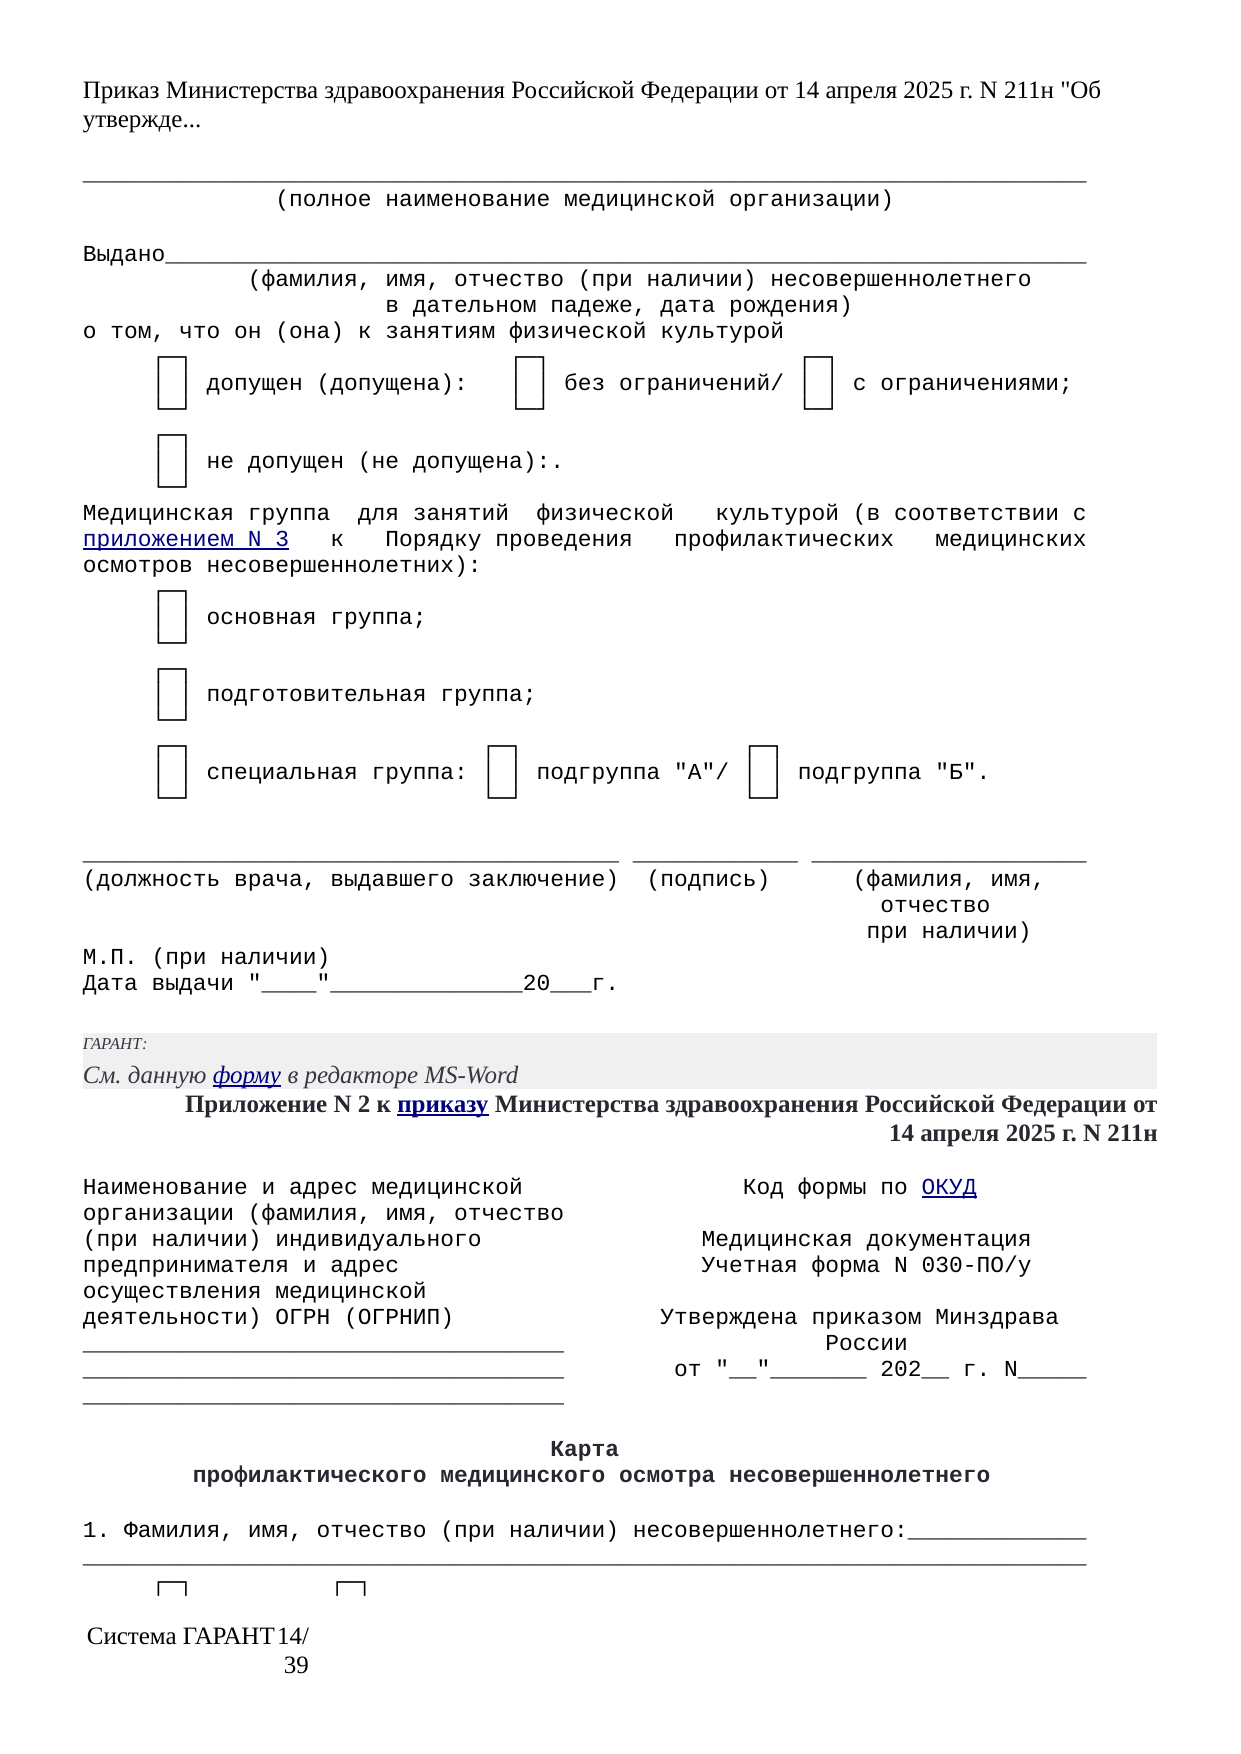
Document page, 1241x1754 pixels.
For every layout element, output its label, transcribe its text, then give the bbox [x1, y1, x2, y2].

text осмотров несовершеннолетних): [83, 553, 1157, 579]
text │ │ специальная группа: │ │ подгруппа "А"/ │ │ подгруппа "Б". [187, 761, 487, 787]
text │ │ специальная группа: │ │ подгруппа "А"/ │ │ подгруппа "Б". [517, 761, 748, 787]
text См. данную форму в редакторе MS-Word [521, 1060, 1157, 1089]
text │ │ основная группа; [83, 605, 157, 631]
text └─┘ [83, 709, 1157, 735]
text │ │ допущен (допущена): │ │ без ограничений/ │ │ с ограничениями; [544, 372, 803, 397]
text Наименование и адрес медицинской Код формы по ОКУД [83, 1175, 1157, 1201]
text ┌─┐ [83, 423, 1157, 449]
text М.П. (при наличии) [83, 945, 1157, 971]
text │ │ специальная группа: │ │ подгруппа "А"/ │ │ подгруппа "Б". [83, 761, 157, 787]
text предпринимателя и адрес Учетная форма N 030-ПО/у [83, 1253, 1157, 1279]
text │ │ не допущен (не допущена):. [187, 449, 1157, 475]
text │ │ подготовительная группа; [159, 683, 185, 709]
text ┌─┐ [83, 579, 1157, 605]
text ┌─┐ ┌─┐ [83, 1570, 1157, 1596]
text ┌─┐ ┌─┐ ┌─┐ [83, 346, 1157, 372]
text └─┘ [83, 631, 1157, 657]
text ┌─┐ [83, 657, 1157, 683]
text ___________________________________ от "__"_______ 202__ г. N_____ [83, 1357, 1157, 1383]
text Приложение N 2 к приказу Министерства здравоохранения Российской Федерации от 14 апреля 2025 г. N 211н [83, 1089, 1157, 1147]
text Выдано___________________________________________________________________ [83, 242, 1157, 268]
text 1. Фамилия, имя, отчество (при наличии) несовершеннолетнего:_____________ [83, 1518, 1157, 1544]
text │ │ подготовительная группа; [83, 683, 157, 709]
text отчество [83, 893, 1157, 919]
text │ │ не допущен (не допущена):. [159, 449, 185, 475]
text деятельности) ОГРН (ОГРНИП) Утверждена приказом Минздрава [83, 1305, 1157, 1331]
text │ │ основная группа; [159, 605, 185, 631]
text Дата выдачи "____"______________20___г. [83, 971, 1157, 997]
text _______________________________________ ____________ ____________________ [83, 841, 1157, 867]
text └─┘ [83, 475, 1157, 501]
text осуществления медицинской [83, 1279, 1157, 1305]
text при наличии) [83, 919, 1157, 945]
text ГАРАНТ: [83, 1033, 1157, 1053]
text │ │ подготовительная группа; [187, 683, 1157, 709]
text │ │ специальная группа: │ │ подгруппа "А"/ │ │ подгруппа "Б". [778, 761, 1157, 787]
text ┌─┐ ┌─┐ ┌─┐ [83, 735, 1157, 761]
text о том, что он (она) к занятиям физической культурой [83, 320, 1157, 346]
text ___________________________________ России [83, 1331, 1157, 1357]
text │ │ не допущен (не допущена):. [83, 449, 157, 475]
text │ │ допущен (допущена): │ │ без ограничений/ │ │ с ограничениями; [187, 372, 515, 397]
text ___________________________________ [83, 1383, 1157, 1409]
text └─┘ └─┘ └─┘ [83, 787, 1157, 812]
text Медицинская группа для занятий физической культурой (в соответствии с [83, 501, 1157, 527]
text │ │ допущен (допущена): │ │ без ограничений/ │ │ с ограничениями; [83, 372, 157, 397]
text в дательном падеже, дата рождения) [83, 294, 1157, 320]
text (при наличии) индивидуального Медицинская документация [83, 1227, 1157, 1253]
text └─┘ └─┘ └─┘ [83, 397, 1157, 423]
text _________________________________________________________________________ [83, 1544, 1157, 1570]
text │ │ основная группа; [187, 605, 1157, 631]
text Карта [83, 1438, 1157, 1463]
text приложением N 3 к Порядку проведения профилактических медицинских [83, 527, 1157, 553]
text (должность врача, выдавшего заключение) (подпись) (фамилия, имя, [83, 867, 1157, 893]
text (фамилия, имя, отчество (при наличии) несовершеннолетнего [83, 268, 1157, 294]
text (полное наименование медицинской организации) [83, 187, 1157, 213]
text _________________________________________________________________________ [83, 161, 1157, 187]
text организации (фамилия, имя, отчество [83, 1201, 1157, 1227]
text │ │ допущен (допущена): │ │ без ограничений/ │ │ с ограничениями; [833, 372, 1157, 397]
text профилактического медицинского осмотра несовершеннолетнего [83, 1463, 1157, 1489]
